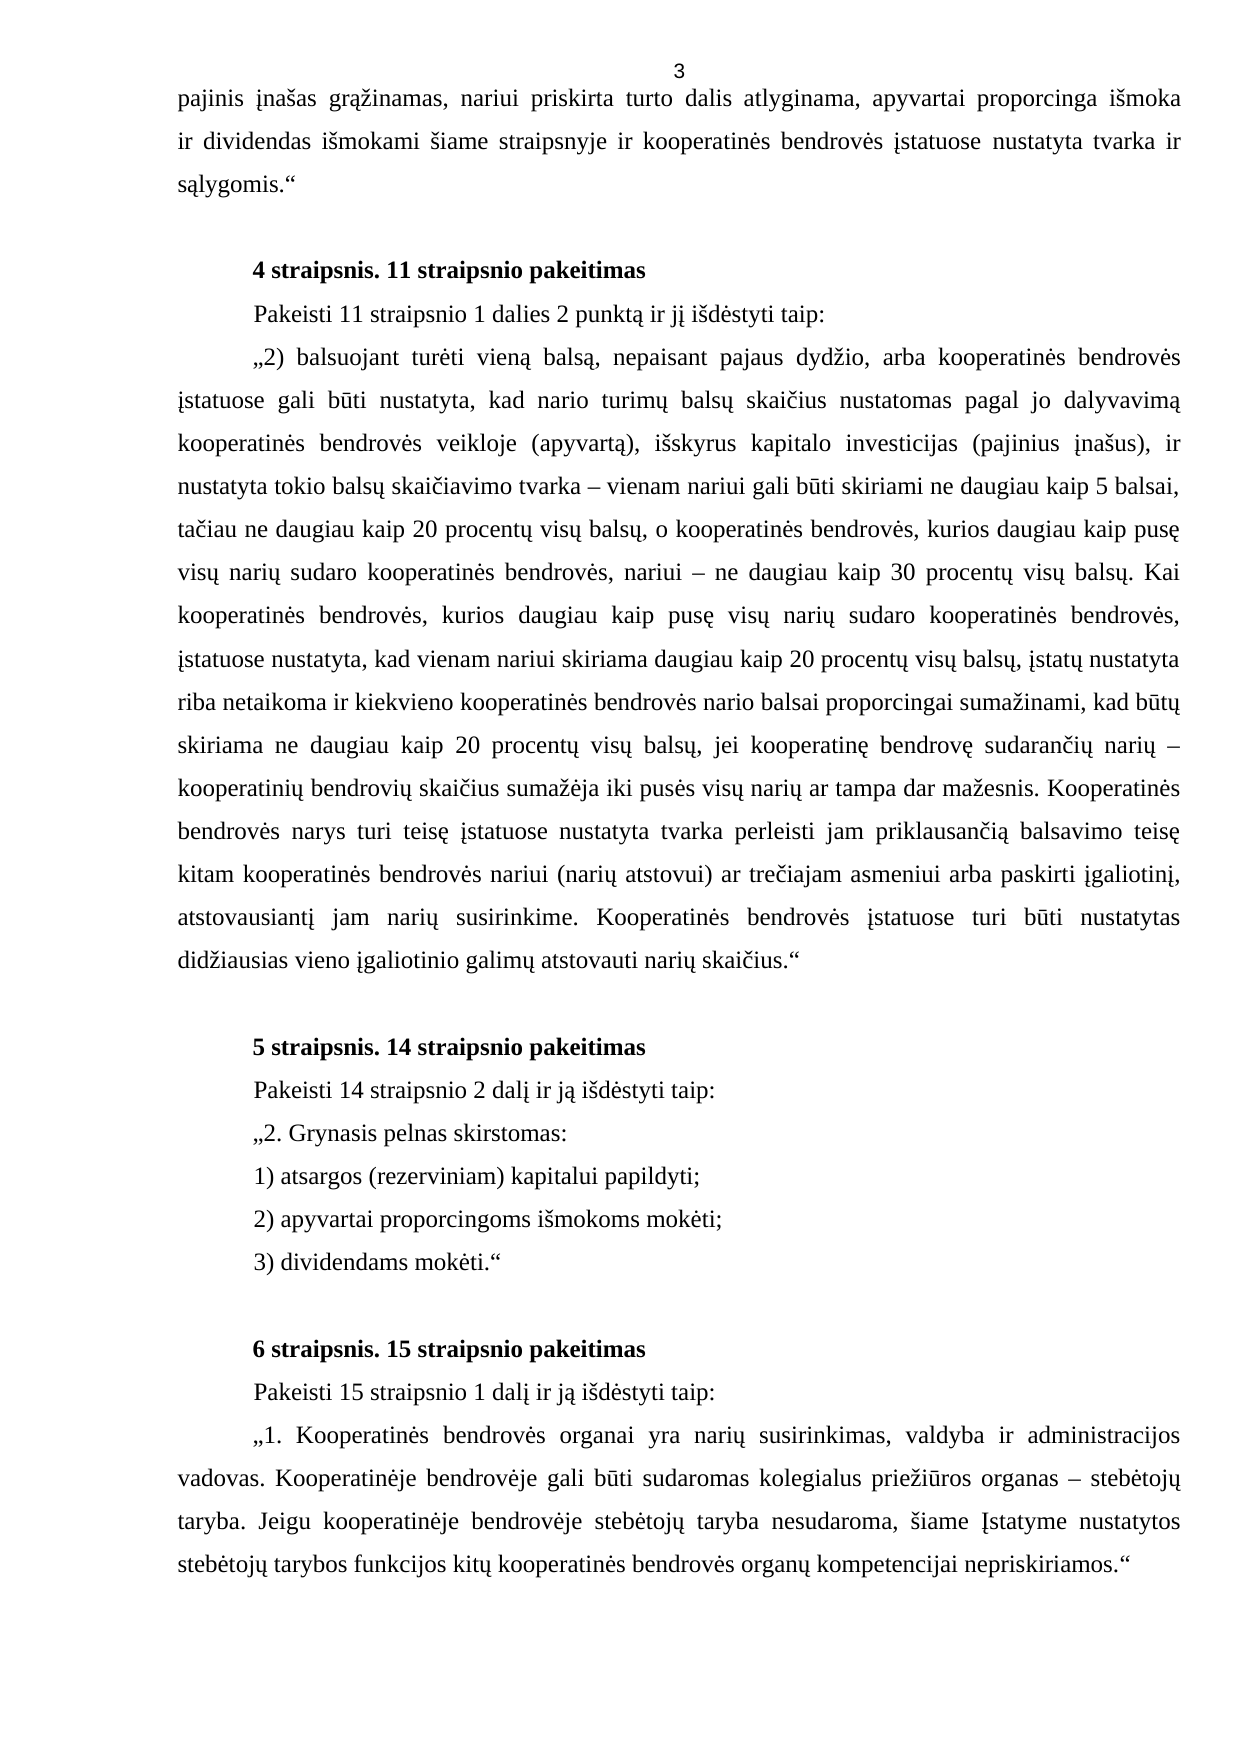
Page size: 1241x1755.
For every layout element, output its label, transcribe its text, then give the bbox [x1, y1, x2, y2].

text 1) atsargos (rezerviniam) kapitalui papildyti; [177, 1161, 1181, 1190]
text Pakeisti 11 straipsnio 1 dalies 2 punktą ir jį išdėstyti taip: [177, 299, 1181, 327]
text Pakeisti 15 straipsnio 1 dalį ir ją išdėstyti taip: [177, 1377, 1181, 1406]
text 4 straipsnis. 11 straipsnio pakeitimas [177, 256, 1181, 284]
text Pakeisti 14 straipsnio 2 dalį ir ją išdėstyti taip: [177, 1075, 1181, 1104]
text 6 straipsnis. 15 straipsnio pakeitimas [177, 1334, 1181, 1362]
text „1. Kooperatinės bendrovės organai yra narių susirinkimas, valdyba ir administracijos vadovas. Kooperatinėje bendrovėje gali būti sudaromas kolegialus priežiūros organas – stebėtojų taryba. Jeigu kooperatinėje bendrovėje stebėtojų taryba nesudaroma, šiame Įstatyme nustatytos stebėtojų tarybos funkcijos kitų kooperatinės bendrovės organų kompetencijai nepriskiriamos.“ [177, 1420, 1181, 1578]
text 3) dividendams mokėti.“ [177, 1247, 1181, 1276]
text „2) balsuojant turėti vieną balsą, nepaisant pajaus dydžio, arba kooperatinės bendrovės įstatuose gali būti nustatyta, kad nario turimų balsų skaičius nustatomas pagal jo dalyvavimą kooperatinės bendrovės veikloje (apyvartą), išskyrus kapitalo investicijas (pajinius įnašus), ir nustatyta tokio balsų skaičiavimo tvarka – vienam nariui gali būti skiriami ne daugiau kaip 5 balsai, tačiau ne daugiau kaip 20 procentų visų balsų, o kooperatinės bendrovės, kurios daugiau kaip pusę visų narių sudaro kooperatinės bendrovės, nariui – ne daugiau kaip 30 procentų visų balsų. Kai kooperatinės bendrovės, kurios daugiau kaip pusę visų narių sudaro kooperatinės bendrovės, įstatuose nustatyta, kad vienam nariui skiriama daugiau kaip 20 procentų visų balsų, įstatų nustatyta riba netaikoma ir kiekvieno kooperatinės bendrovės nario balsai proporcingai sumažinami, kad būtų skiriama ne daugiau kaip 20 procentų visų balsų, jei kooperatinę bendrovę sudarančių narių – kooperatinių bendrovių skaičius sumažėja iki pusės visų narių ar tampa dar mažesnis. Kooperatinės bendrovės narys turi teisę įstatuose nustatyta tvarka perleisti jam priklausančią balsavimo teisę kitam kooperatinės bendrovės nariui (narių atstovui) ar trečiajam asmeniui arba paskirti įgaliotinį, atstovausiantį jam narių susirinkime. Kooperatinės bendrovės įstatuose turi būti nustatytas didžiausias vieno įgaliotinio galimų atstovauti narių skaičius.“ [177, 342, 1181, 974]
text pajinis įnašas grąžinamas, nariui priskirta turto dalis atlyginama, apyvartai proporcinga išmoka ir dividendas išmokami šiame straipsnyje ir kooperatinės bendrovės įstatuose nustatyta tvarka ir sąlygomis.“ [177, 83, 1181, 198]
text „2. Grynasis pelnas skirstomas: [177, 1118, 1181, 1147]
text 2) apyvartai proporcingoms išmokoms mokėti; [177, 1204, 1181, 1233]
text 5 straipsnis. 14 straipsnio pakeitimas [177, 1032, 1181, 1061]
